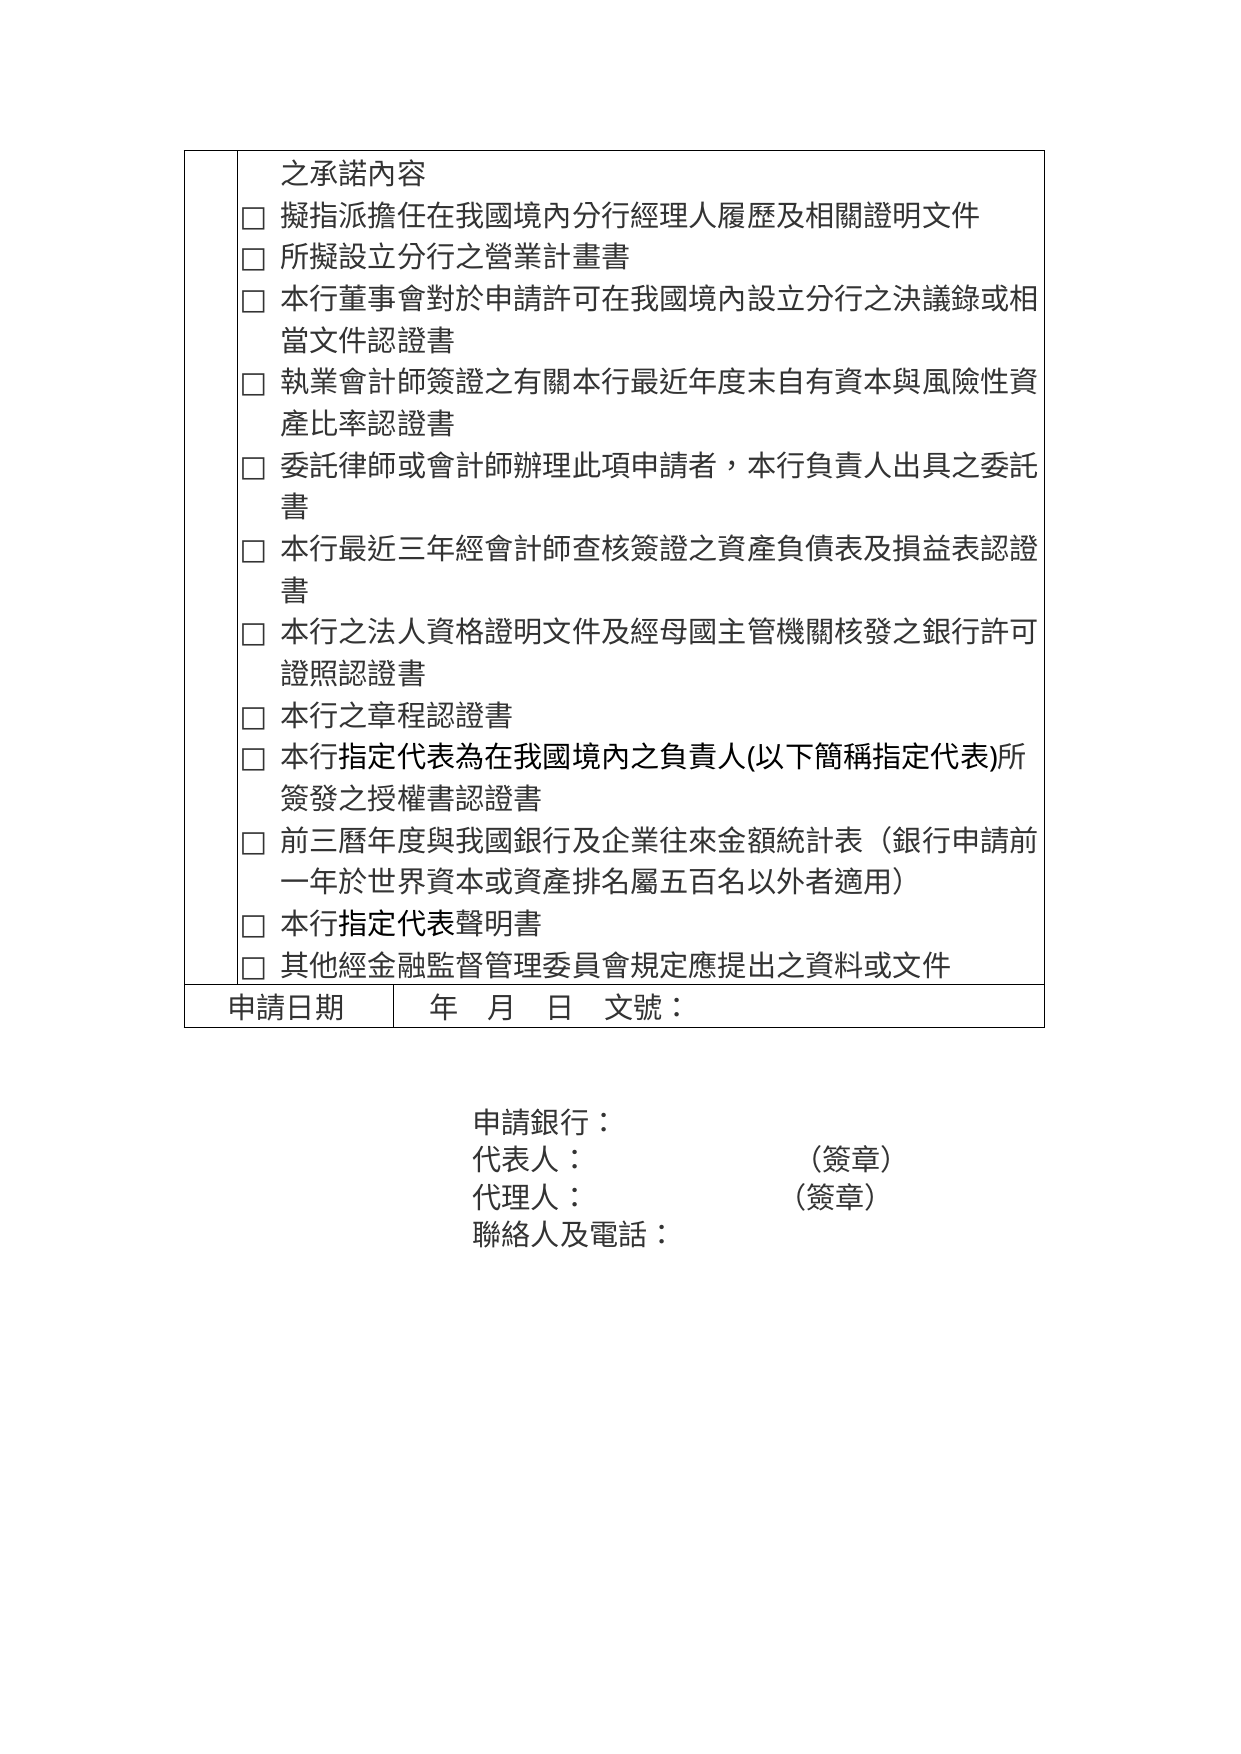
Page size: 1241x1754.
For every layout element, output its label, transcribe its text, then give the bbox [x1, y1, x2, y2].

text 代表人： （簽章） [187, 1141, 1053, 1178]
text 代理人： （簽章） [187, 1178, 1053, 1216]
table_cell □ 可行性分析 □ 銀行基本資料 □ 本行前一年在世界主要銀行資本或資產之排名、世界著名評等機構之評等 □ 本行業務經營守法性及健全性自我評估分析，包括最近五年內是否有違規、弊案或受處分及有無重大「防制洗錢及打擊資助恐怖主義(AML/CFT)」缺失尚未改善之情形等情事之說明。 □ 母國金融主管機關同意本行在我國境內設立分行之文件 □ 母國金融主管機關所出具願與我國合作分擔本行合併監督管理義務及證明本行財務業務健全之文件 □ 母行為提供我國境內分行必要（緊急）之流動性及財務支援之承諾內容 □ 擬指派擔任在我國境內分行經理人履歷及相關證明文件 □ 所擬設立分行之營業計畫書 □ 本行董事會對於申請許可在我國境內設立分行之決議錄或相當文件認證書 □ 執業會計師簽證之有關本行最近年度末自有資本與風險性資產比率認證書 □ 委託律師或會計師辦理此項申請者，本行負責人出具之委託書 □ 本行最近三年經會計師查核簽證之資產負債表及損益表認證書 □ 本行之法人資格證明文件及經母國主管機關核發之銀行許可證照認證書 □ 本行之章程認證書 □ 本行指定代表為在我國境內之負責人(以下簡稱指定代表)所簽發之授權書認證書 □ 前三曆年度與我國銀行及企業往來金額統計表（銀行申請前一年於世界資本或資產排名屬五百名以外者適用） □ 本行指定代表聲明書 □ 其他經金融監督管理委員會規定應提出之資料或文件 [238, 151, 1044, 984]
table_cell 年 月 日 文號： [394, 985, 1044, 1027]
table_cell [185, 151, 237, 984]
text 聯絡人及電話： [187, 1216, 1053, 1253]
table_cell 申請日期 [185, 985, 393, 1027]
text 申請銀行： [187, 1103, 1053, 1141]
